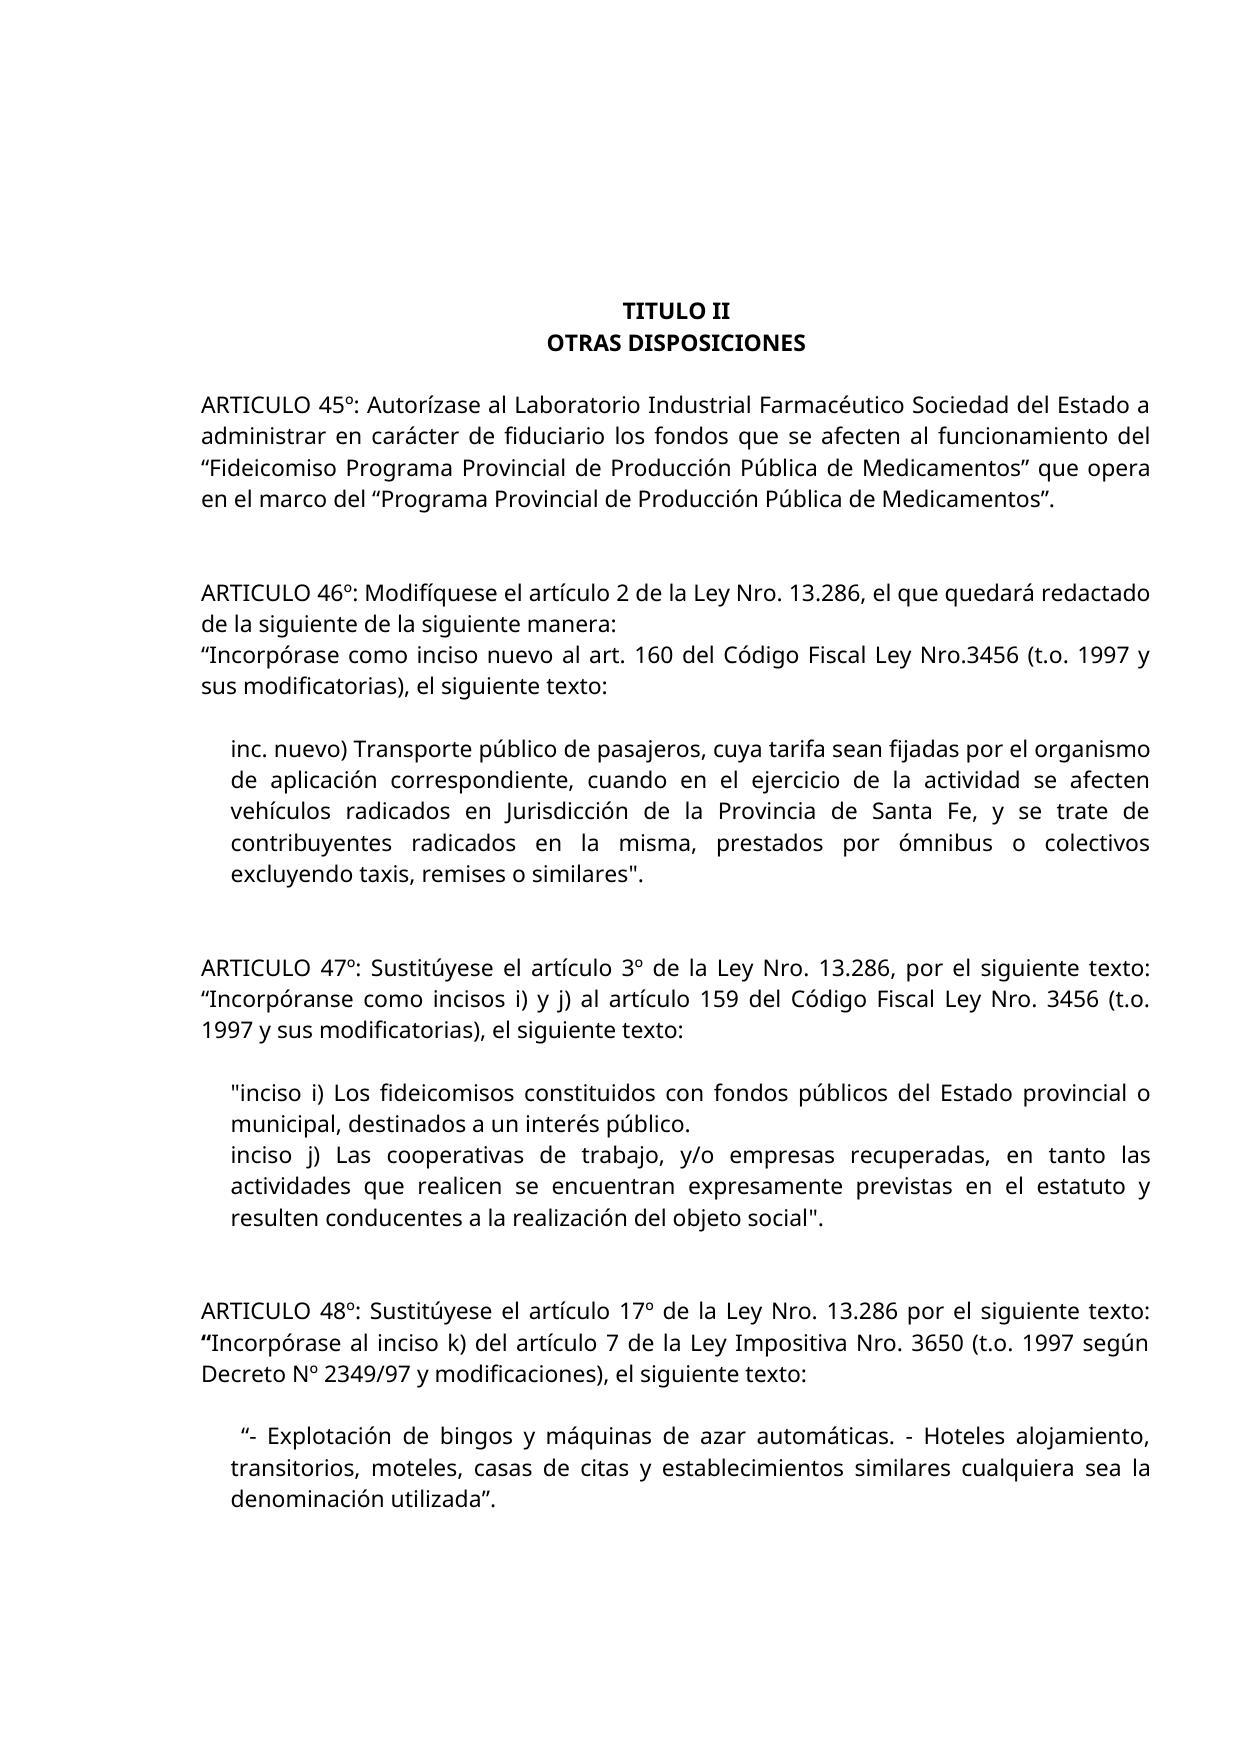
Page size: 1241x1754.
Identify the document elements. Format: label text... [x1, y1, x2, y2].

text inciso j) Las cooperativas de trabajo, y/o empresas recuperadas, en tanto las actividades que realicen se encuentran expresamente previstas en el estatuto y resulten conducentes a la realización del objeto social". [230, 1139, 1152, 1233]
text inc. nuevo) Transporte público de pasajeros, cuya tarifa sean fijadas por el organismo de aplicación correspondiente, cuando en el ejercicio de la actividad se afecten vehículos radicados en Jurisdicción de la Provincia de Santa Fe, y se trate de contribuyentes radicados en la misma, prestados por ómnibus o colectivos excluyendo taxis, remises o similares". [230, 733, 1152, 889]
text ARTICULO 48º: Sustitúyese el artículo 17º de la Ley Nro. 13.286 por el siguiente texto: “Incorpórase al inciso k) del artículo 7 de la Ley Impositiva Nro. 3650 (t.o. 1997 según Decreto Nº 2349/97 y modificaciones), el siguiente texto: [201, 1295, 1152, 1389]
text "inciso i) Los fideicomisos constituidos con fondos públicos del Estado provincial o municipal, destinados a un interés público. [230, 1077, 1152, 1139]
text “Incorpórase como inciso nuevo al art. 160 del Código Fiscal Ley Nro.3456 (t.o. 1997 y sus modificatorias), el siguiente texto: [201, 639, 1152, 702]
text ARTICULO 45º: Autorízase al Laboratorio Industrial Farmacéutico Sociedad del Estado a administrar en carácter de fiduciario los fondos que se afecten al funcionamiento del “Fideicomiso Programa Provincial de Producción Pública de Medicamentos” que opera en el marco del “Programa Provincial de Producción Pública de Medicamentos”. [201, 389, 1152, 514]
text ARTICULO 46º: Modifíquese el artículo 2 de la Ley Nro. 13.286, el que quedará redactado de la siguiente de la siguiente manera: [201, 577, 1152, 639]
text ARTICULO 47º: Sustitúyese el artículo 3º de la Ley Nro. 13.286, por el siguiente texto: “Incorpóranse como incisos i) y j) al artículo 159 del Código Fiscal Ley Nro. 3456 (t.o. 1997 y sus modificatorias), el siguiente texto: [201, 952, 1152, 1045]
text TITULO II [201, 295, 1152, 327]
text “- Explotación de bingos y máquinas de azar automáticas. - Hoteles alojamiento, transitorios, moteles, casas de citas y establecimientos similares cualquiera sea la denominación utilizada”. [230, 1420, 1152, 1514]
text OTRAS DISPOSICIONES [201, 327, 1152, 358]
